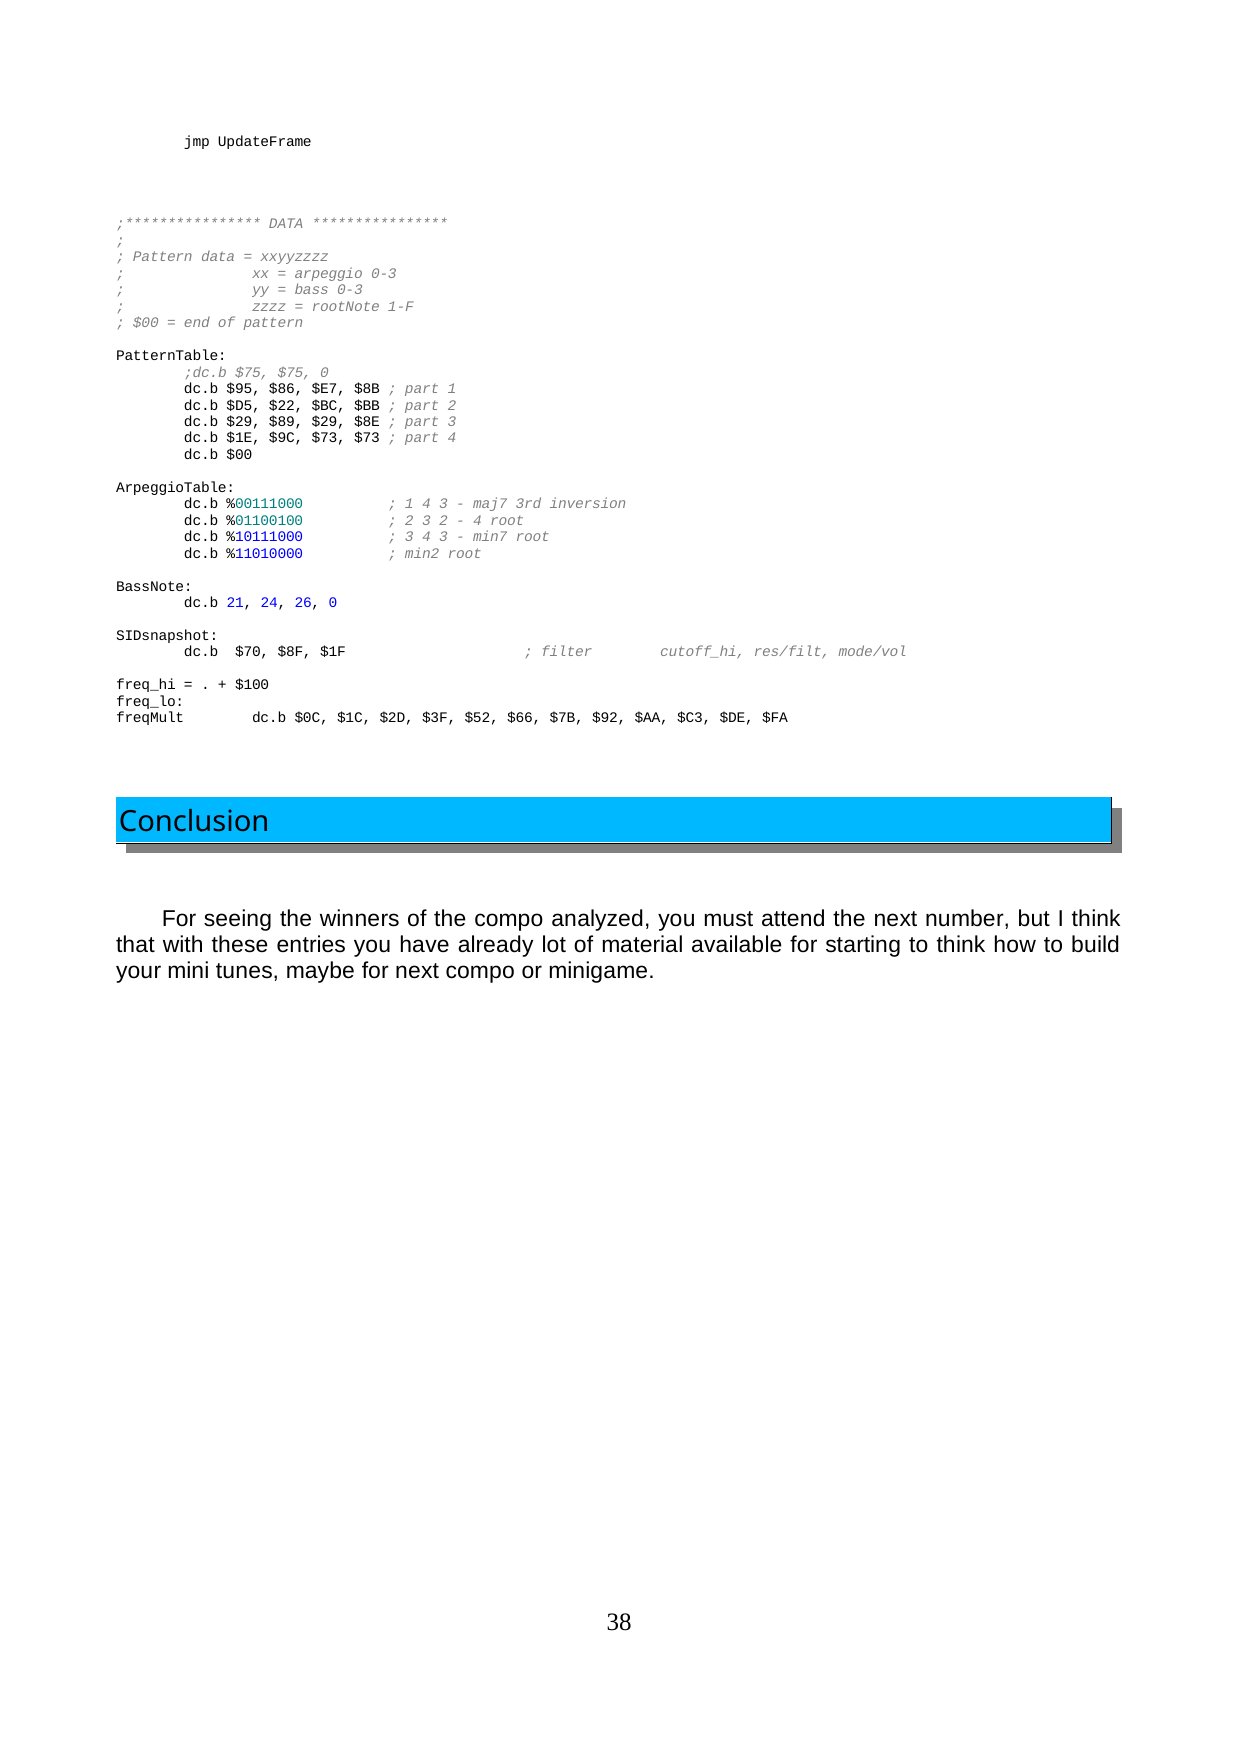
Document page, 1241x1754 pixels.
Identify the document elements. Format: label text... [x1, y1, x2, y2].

text ;**************** DATA **************** [116, 217, 1122, 233]
text ; $00 = end of pattern [116, 316, 1122, 332]
text jmp UpdateFrame [116, 134, 1122, 151]
text dc.b $00 [116, 447, 1122, 464]
text Conclusion [116, 797, 1111, 842]
text ; Pattern data = xxyyzzzz [116, 250, 1122, 266]
text dc.b %10111000 ; 3 4 3 - min7 root [116, 529, 1122, 546]
text dc.b 21, 24, 26, 0 [116, 595, 1122, 612]
text PatternTable: [116, 348, 1122, 365]
text ; [116, 233, 1122, 250]
text freq_lo: [116, 694, 1122, 711]
text dc.b $95, $86, $E7, $8B ; part 1 [116, 381, 1122, 398]
text dc.b %01100100 ; 2 3 2 - 4 root [116, 513, 1122, 529]
text For seeing the winners of the compo analyzed, you must attend the next number, but I think that with these entries you have already lot of material available for starting to think how to build your mini tunes, maybe for next compo or minigame. [116, 905, 1122, 983]
text dc.b %00111000 ; 1 4 3 - maj7 3rd inversion [116, 497, 1122, 513]
text freq_hi = . + $100 [116, 678, 1122, 694]
text SIDsnapshot: [116, 628, 1122, 645]
text dc.b $29, $89, $29, $8E ; part 3 [116, 414, 1122, 431]
text dc.b $1E, $9C, $73, $73 ; part 4 [116, 431, 1122, 447]
text dc.b %11010000 ; min2 root [116, 546, 1122, 562]
text dc.b $D5, $22, $BC, $BB ; part 2 [116, 398, 1122, 414]
text ;dc.b $75, $75, 0 [116, 365, 1122, 381]
text ; zzzz = rootNote 1-F [116, 299, 1122, 316]
text ArpeggioTable: [116, 480, 1122, 497]
text BassNote: [116, 579, 1122, 595]
text ; xx = arpeggio 0-3 [116, 266, 1122, 283]
text ; yy = bass 0-3 [116, 283, 1122, 299]
text dc.b $70, $8F, $1F ; filter cutoff_hi, res/filt, mode/vol [116, 645, 1122, 661]
text freqMult dc.b $0C, $1C, $2D, $3F, $52, $66, $7B, $92, $AA, $C3, $DE, $FA [116, 711, 1122, 727]
